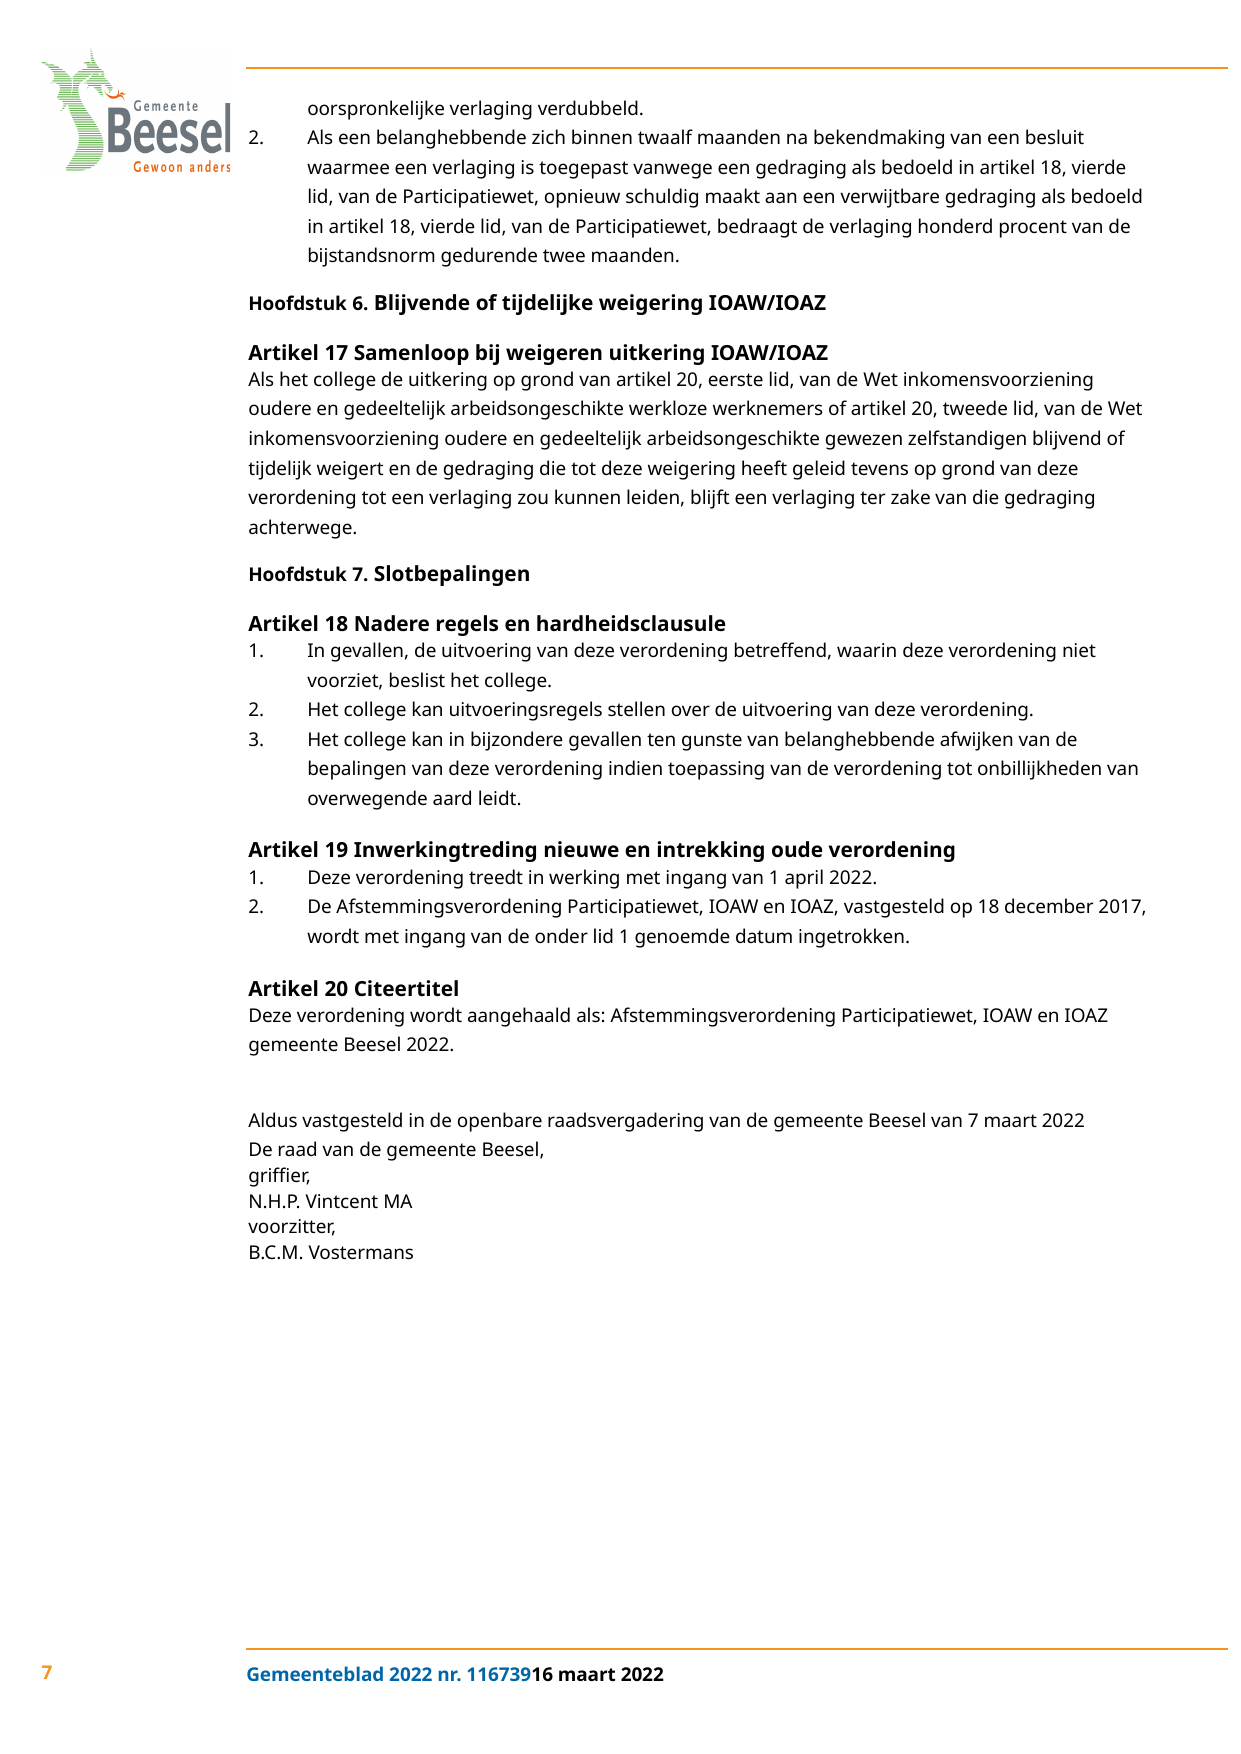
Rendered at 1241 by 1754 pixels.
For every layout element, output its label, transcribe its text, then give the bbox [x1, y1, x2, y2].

text Artikel 18 Nadere regels en hardheidsclausule [248, 609, 1152, 637]
text Aldus vastgesteld in de openbare raadsvergadering van de gemeente Beesel van 7 maart 2022 [248, 1107, 1152, 1133]
text De raad van de gemeente Beesel, [248, 1136, 1152, 1162]
list Het college kan in bijzondere gevallen ten gunste van belanghebbende afwijken van de bepalingen van deze verordening indien toepassing van de verordening tot onbillijkheden van overwegende aard leidt. [248, 726, 1152, 811]
list oorspronkelijke verlaging verdubbeld. [248, 95, 1152, 121]
text Hoofdstuk 6. Blijvende of tijdelijke weigering IOAW/IOAZ [248, 288, 1152, 317]
list In gevallen, de uitvoering van deze verordening betreffend, waarin deze verordening niet voorziet, beslist het college. [248, 637, 1152, 693]
list De Afstemmingsverordening Participatiewet, IOAW en IOAZ, vastgesteld op 18 december 2017, wordt met ingang van de onder lid 1 genoemde datum ingetrokken. [248, 894, 1152, 949]
text Artikel 20 Citeertitel [248, 974, 1152, 1002]
text voorzitter, [248, 1214, 1152, 1239]
list Deze verordening treedt in werking met ingang van 1 april 2022. [248, 864, 1152, 890]
text Artikel 17 Samenloop bij weigeren uitkering IOAW/IOAZ [248, 338, 1152, 366]
list Als een belanghebbende zich binnen twaalf maanden na bekendmaking van een besluit waarmee een verlaging is toegepast vanwege een gedraging als bedoeld in artikel 18, vierde lid, van de Participatiewet, opnieuw schuldig maakt aan een verwijtbare gedraging als bedoeld in artikel 18, vierde lid, van de Participatiewet, bedraagt de verlaging honderd procent van de bijstandsnorm gedurende twee maanden. [248, 124, 1152, 268]
text griffier, [248, 1162, 1152, 1188]
text Als het college de uitkering op grond van artikel 20, eerste lid, van de Wet inkomensvoorziening oudere en gedeeltelijk arbeidsongeschikte werkloze werknemers of artikel 20, tweede lid, van de Wet inkomensvoorziening oudere en gedeeltelijk arbeidsongeschikte gewezen zelfstandigen blijvend of tijdelijk weigert en de gedraging die tot deze weigering heeft geleid tevens op grond van deze verordening tot een verlaging zou kunnen leiden, blijft een verlaging ter zake van die gedraging achterwege. [248, 366, 1152, 540]
text B.C.M. Vostermans [248, 1239, 1152, 1265]
text Hoofdstuk 7. Slotbepalingen [248, 559, 1152, 588]
list Het college kan uitvoeringsregels stellen over de uitvoering van deze verordening. [248, 696, 1152, 722]
text Deze verordening wordt aangehaald als: Afstemmingsverordening Participatiewet, IOAW en IOAZ gemeente Beesel 2022. [248, 1002, 1152, 1057]
text Artikel 19 Inwerkingtreding nieuwe en intrekking oude verordening [248, 836, 1152, 864]
text N.H.P. Vintcent MA [248, 1188, 1152, 1214]
picture [41, 47, 231, 172]
